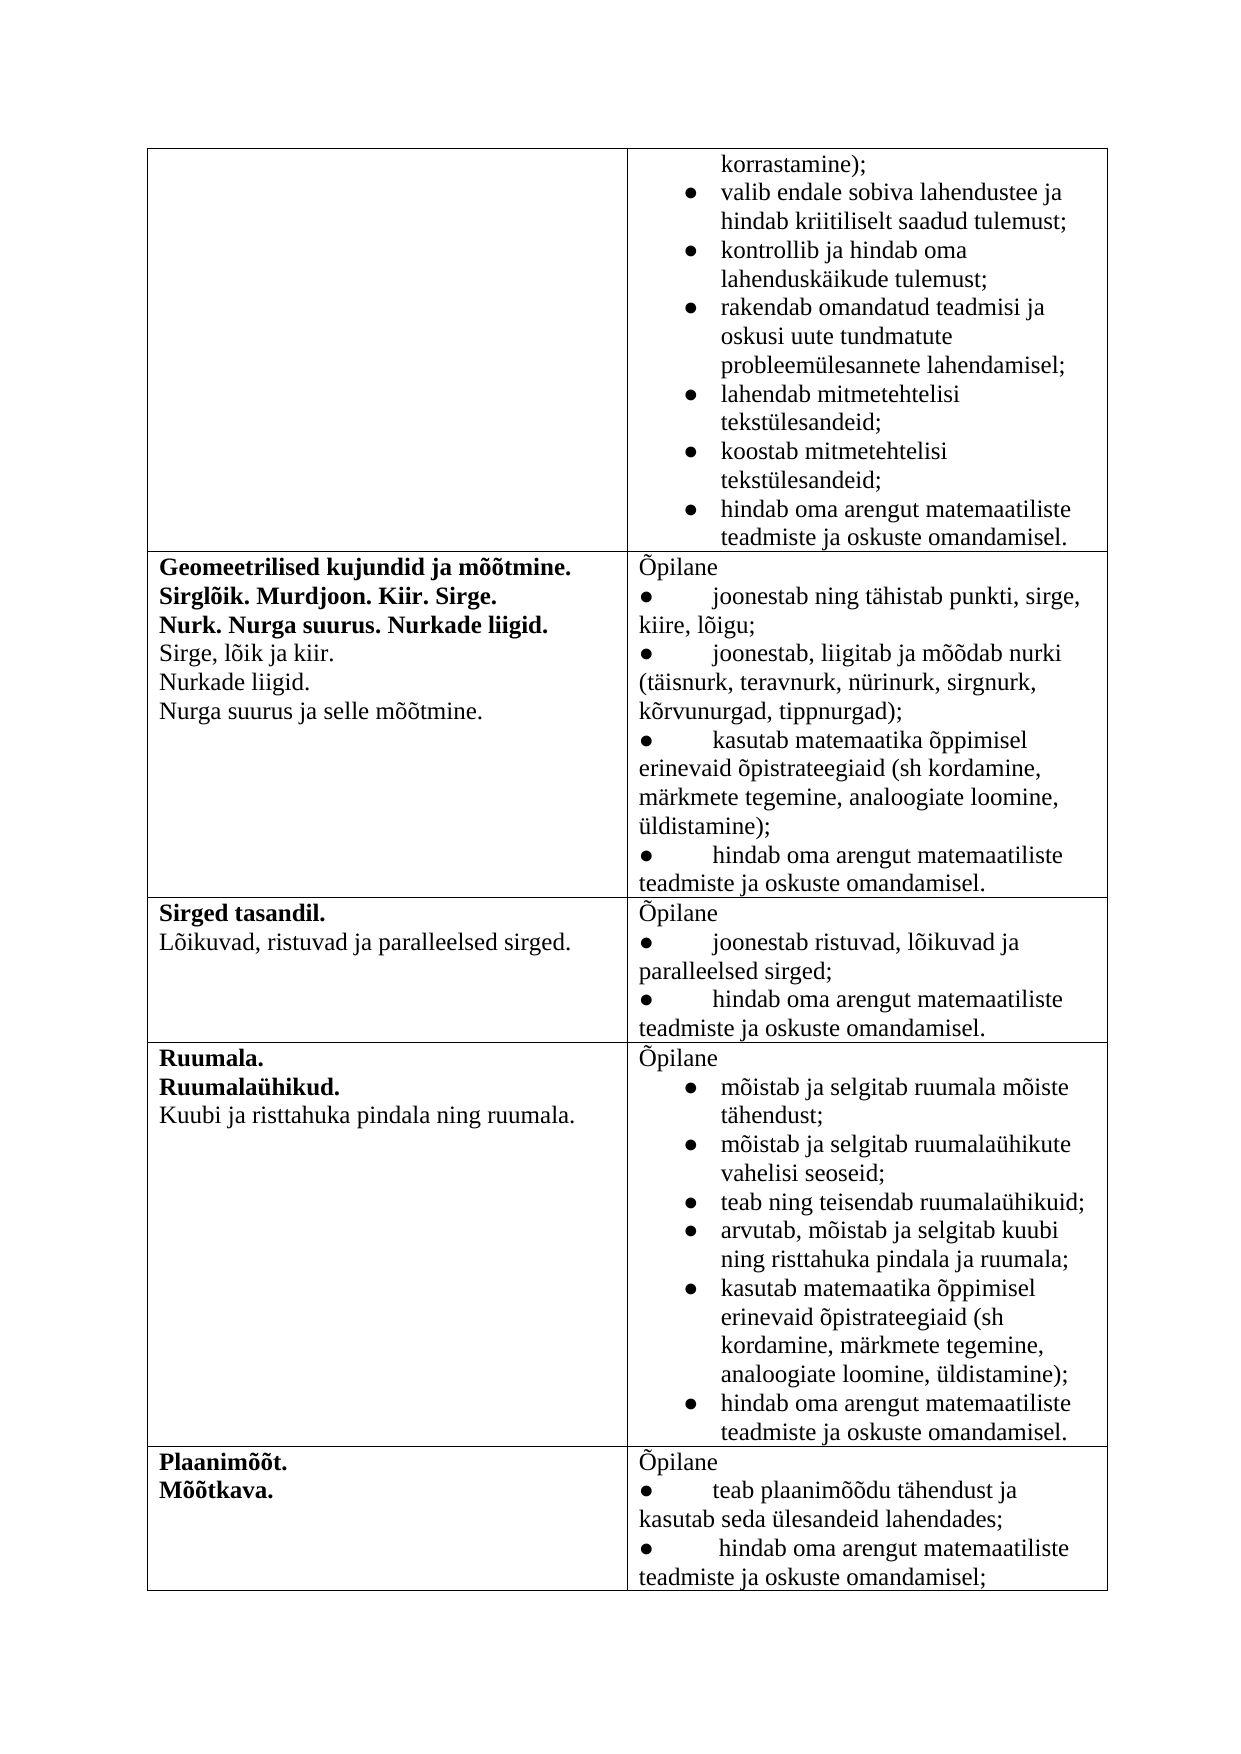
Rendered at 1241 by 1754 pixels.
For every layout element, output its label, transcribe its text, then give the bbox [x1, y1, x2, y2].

table_cell Õpilane ● joonestab ning tähistab punkti, sirge, kiire, lõigu; ● joonestab, liigitab ja mõõdab nurki (täisnurk, teravnurk, nürinurk, sirgnurk, kõrvunurgad, tippnurgad); ● kasutab matemaatika õppimisel erinevaid õpistrateegiaid (sh kordamine, märkmete tegemine, analoogiate loomine, üldistamine); ● hindab oma arengut matemaatiliste teadmiste ja oskuste omandamisel. [628, 552, 1107, 897]
table_cell Õpilane selgitab mõisteid avaldis, arvavaldis, tähtavaldis, võrdus, võrrand, valem; avaldab ühetehtelisest võrdusest tundmatu; leiab antud arvude seast võrrandi lahendi, lahendab lihtsamaid võrrandeid; lihtsustab ühe muutujaga avaldisi ning arvutab tähtavaldise väärtuse; selgitab arvutamisseaduste ülekandmist algebrasse; nimetab probleemide lahendamise skeemi etappe ja kasutab probleemide lahendamise skeemi ülesande lahendamiseks; valib endale sobiva lahendusstrateegia (visandamine, visualiseerimine, andmete korrastamine); valib endale sobiva lahendustee ja hindab kriitiliselt saadud tulemust; kontrollib ja hindab oma lahenduskäikude tulemust; rakendab omandatud teadmisi ja oskusi uute tundmatute probleemülesannete lahendamisel; lahendab mitmetehtelisi tekstülesandeid; koostab mitmetehtelisi tekstülesandeid; hindab oma arengut matemaatiliste teadmiste ja oskuste omandamisel. [628, 149, 1107, 551]
table_cell Õpilane ● teab plaanimõõdu tähendust ja kasutab seda ülesandeid lahendades; ● hindab oma arengut matemaatiliste teadmiste ja oskuste omandamisel; [628, 1447, 1107, 1590]
table_cell [148, 149, 627, 551]
table_cell Plaanimõõt. Mõõtkava. [148, 1447, 627, 1590]
table_cell Ruumala. Ruumalaühikud. Kuubi ja risttahuka pindala ning ruumala. [148, 1043, 627, 1446]
table_cell Õpilane mõistab ja selgitab ruumala mõiste tähendust; mõistab ja selgitab ruumalaühikute vahelisi seoseid; teab ning teisendab ruumalaühikuid; arvutab, mõistab ja selgitab kuubi ning risttahuka pindala ja ruumala; kasutab matemaatika õppimisel erinevaid õpistrateegiaid (sh kordamine, märkmete tegemine, analoogiate loomine, üldistamine); hindab oma arengut matemaatiliste teadmiste ja oskuste omandamisel. [628, 1043, 1107, 1446]
table_cell Õpilane ● joonestab ristuvad, lõikuvad ja paralleelsed sirged; ● hindab oma arengut matemaatiliste teadmiste ja oskuste omandamisel. [628, 898, 1107, 1042]
table_cell Geomeetrilised kujundid ja mõõtmine. Sirglõik. Murdjoon. Kiir. Sirge. Nurk. Nurga suurus. Nurkade liigid. Sirge, lõik ja kiir. Nurkade liigid. Nurga suurus ja selle mõõtmine. [148, 552, 627, 897]
table_cell Sirged tasandil. Lõikuvad, ristuvad ja paralleelsed sirged. [148, 898, 627, 1042]
